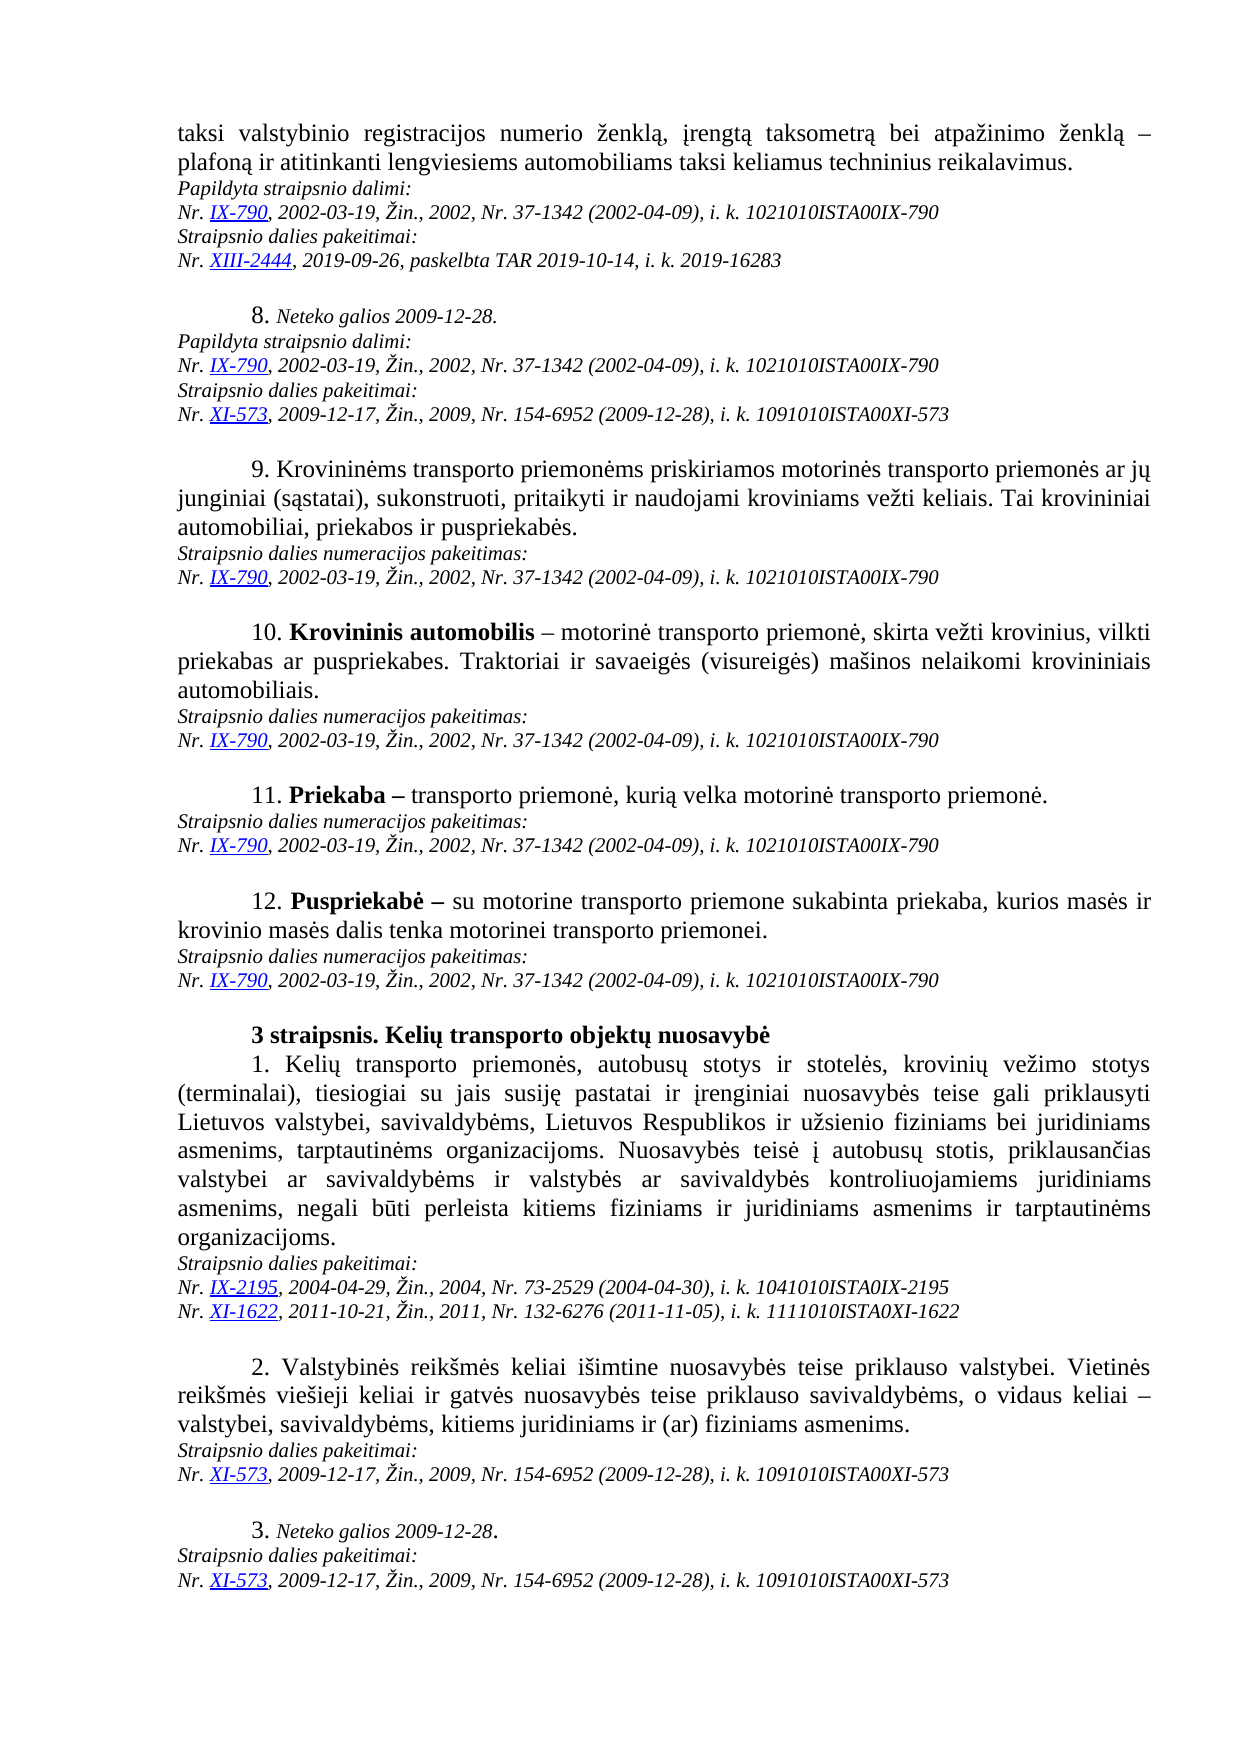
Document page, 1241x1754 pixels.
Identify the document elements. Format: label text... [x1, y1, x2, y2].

text Straipsnio dalies numeracijos pakeitimas: [177, 704, 1152, 728]
text 1. Kelių transporto priemonės, autobusų stotys ir stotelės, krovinių vežimo stotys (terminalai), tiesiogiai su jais susiję pastatai ir įrenginiai nuosavybės teise gali priklausyti Lietuvos valstybei, savivaldybėms, Lietuvos Respublikos ir užsienio fiziniams bei juridiniams asmenims, tarptautinėms organizacijoms. Nuosavybės teisė į autobusų stotis, priklausančias valstybei ar savivaldybėms ir valstybės ar savivaldybės kontroliuojamiems juridiniams asmenims, negali būti perleista kitiems fiziniams ir juridiniams asmenims ir tarptautinėms organizacijoms. [177, 1049, 1152, 1251]
text Straipsnio dalies pakeitimai: [177, 1251, 1152, 1275]
text Papildyta straipsnio dalimi: [177, 329, 1152, 353]
text 9. Krovininėms transporto priemonėms priskiriamos motorinės transporto priemonės ar jų junginiai (sąstatai), sukonstruoti, pritaikyti ir naudojami kroviniams vežti keliais. Tai krovininiai automobiliai, priekabos ir puspriekabės. [177, 454, 1152, 541]
text Straipsnio dalies pakeitimai: [177, 1438, 1152, 1462]
text Straipsnio dalies numeracijos pakeitimas: [177, 944, 1152, 968]
text Straipsnio dalies pakeitimai: [177, 1543, 1152, 1567]
text Nr. IX-790, 2002-03-19, Žin., 2002, Nr. 37-1342 (2002-04-09), i. k. 1021010ISTA00IX-790 [177, 565, 1152, 589]
text Nr. XIII-2444, 2019-09-26, paskelbta TAR 2019-10-14, i. k. 2019-16283 [177, 248, 1152, 272]
text Nr. IX-790, 2002-03-19, Žin., 2002, Nr. 37-1342 (2002-04-09), i. k. 1021010ISTA00IX-790 [177, 353, 1152, 377]
text Straipsnio dalies pakeitimai: [177, 377, 1152, 402]
text Nr. IX-790, 2002-03-19, Žin., 2002, Nr. 37-1342 (2002-04-09), i. k. 1021010ISTA00IX-790 [177, 200, 1152, 224]
text Straipsnio dalies pakeitimai: [177, 224, 1152, 248]
text 2. Valstybinės reikšmės keliai išimtine nuosavybės teise priklauso valstybei. Vietinės reikšmės viešieji keliai ir gatvės nuosavybės teise priklauso savivaldybėms, o vidaus keliai – valstybei, savivaldybėms, kitiems juridiniams ir (ar) fiziniams asmenims. [177, 1352, 1152, 1438]
text Straipsnio dalies numeracijos pakeitimas: [177, 809, 1152, 833]
text Papildyta straipsnio dalimi: [177, 176, 1152, 200]
text Nr. XI-573, 2009-12-17, Žin., 2009, Nr. 154-6952 (2009-12-28), i. k. 1091010ISTA00XI-573 [177, 1462, 1152, 1486]
text 11. Priekaba – transporto priemonė, kurią velka motorinė transporto priemonė. [177, 781, 1152, 809]
text Nr. IX-2195, 2004-04-29, Žin., 2004, Nr. 73-2529 (2004-04-30), i. k. 1041010ISTA0IX-2195 [177, 1275, 1152, 1299]
text Nr. IX-790, 2002-03-19, Žin., 2002, Nr. 37-1342 (2002-04-09), i. k. 1021010ISTA00IX-790 [177, 968, 1152, 992]
text Nr. XI-573, 2009-12-17, Žin., 2009, Nr. 154-6952 (2009-12-28), i. k. 1091010ISTA00XI-573 [177, 1567, 1152, 1592]
text 3. Neteko galios 2009-12-28. [177, 1515, 1152, 1543]
text 10. Krovininis automobilis – motorinė transporto priemonė, skirta vežti krovinius, vilkti priekabas ar puspriekabes. Traktoriai ir savaeigės (visureigės) mašinos nelaikomi krovininiais automobiliais. [177, 617, 1152, 704]
text Straipsnio dalies numeracijos pakeitimas: [177, 541, 1152, 565]
text 3 straipsnis. Kelių transporto objektų nuosavybė [177, 1021, 1152, 1049]
text Nr. IX-790, 2002-03-19, Žin., 2002, Nr. 37-1342 (2002-04-09), i. k. 1021010ISTA00IX-790 [177, 728, 1152, 752]
text Nr. IX-790, 2002-03-19, Žin., 2002, Nr. 37-1342 (2002-04-09), i. k. 1021010ISTA00IX-790 [177, 833, 1152, 857]
text Nr. XI-1622, 2011-10-21, Žin., 2011, Nr. 132-6276 (2011-11-05), i. k. 1111010ISTA0XI-1622 [177, 1299, 1152, 1323]
text 12. Puspriekabė – su motorine transporto priemone sukabinta priekaba, kurios masės ir krovinio masės dalis tenka motorinei transporto priemonei. [177, 886, 1152, 944]
text 8. Neteko galios 2009-12-28. [177, 301, 1152, 329]
text Nr. XI-573, 2009-12-17, Žin., 2009, Nr. 154-6952 (2009-12-28), i. k. 1091010ISTA00XI-573 [177, 402, 1152, 426]
text taksi valstybinio registracijos numerio ženklą, įrengtą taksometrą bei atpažinimo ženklą – plafoną ir atitinkanti lengviesiems automobiliams taksi keliamus techninius reikalavimus. [177, 118, 1152, 176]
